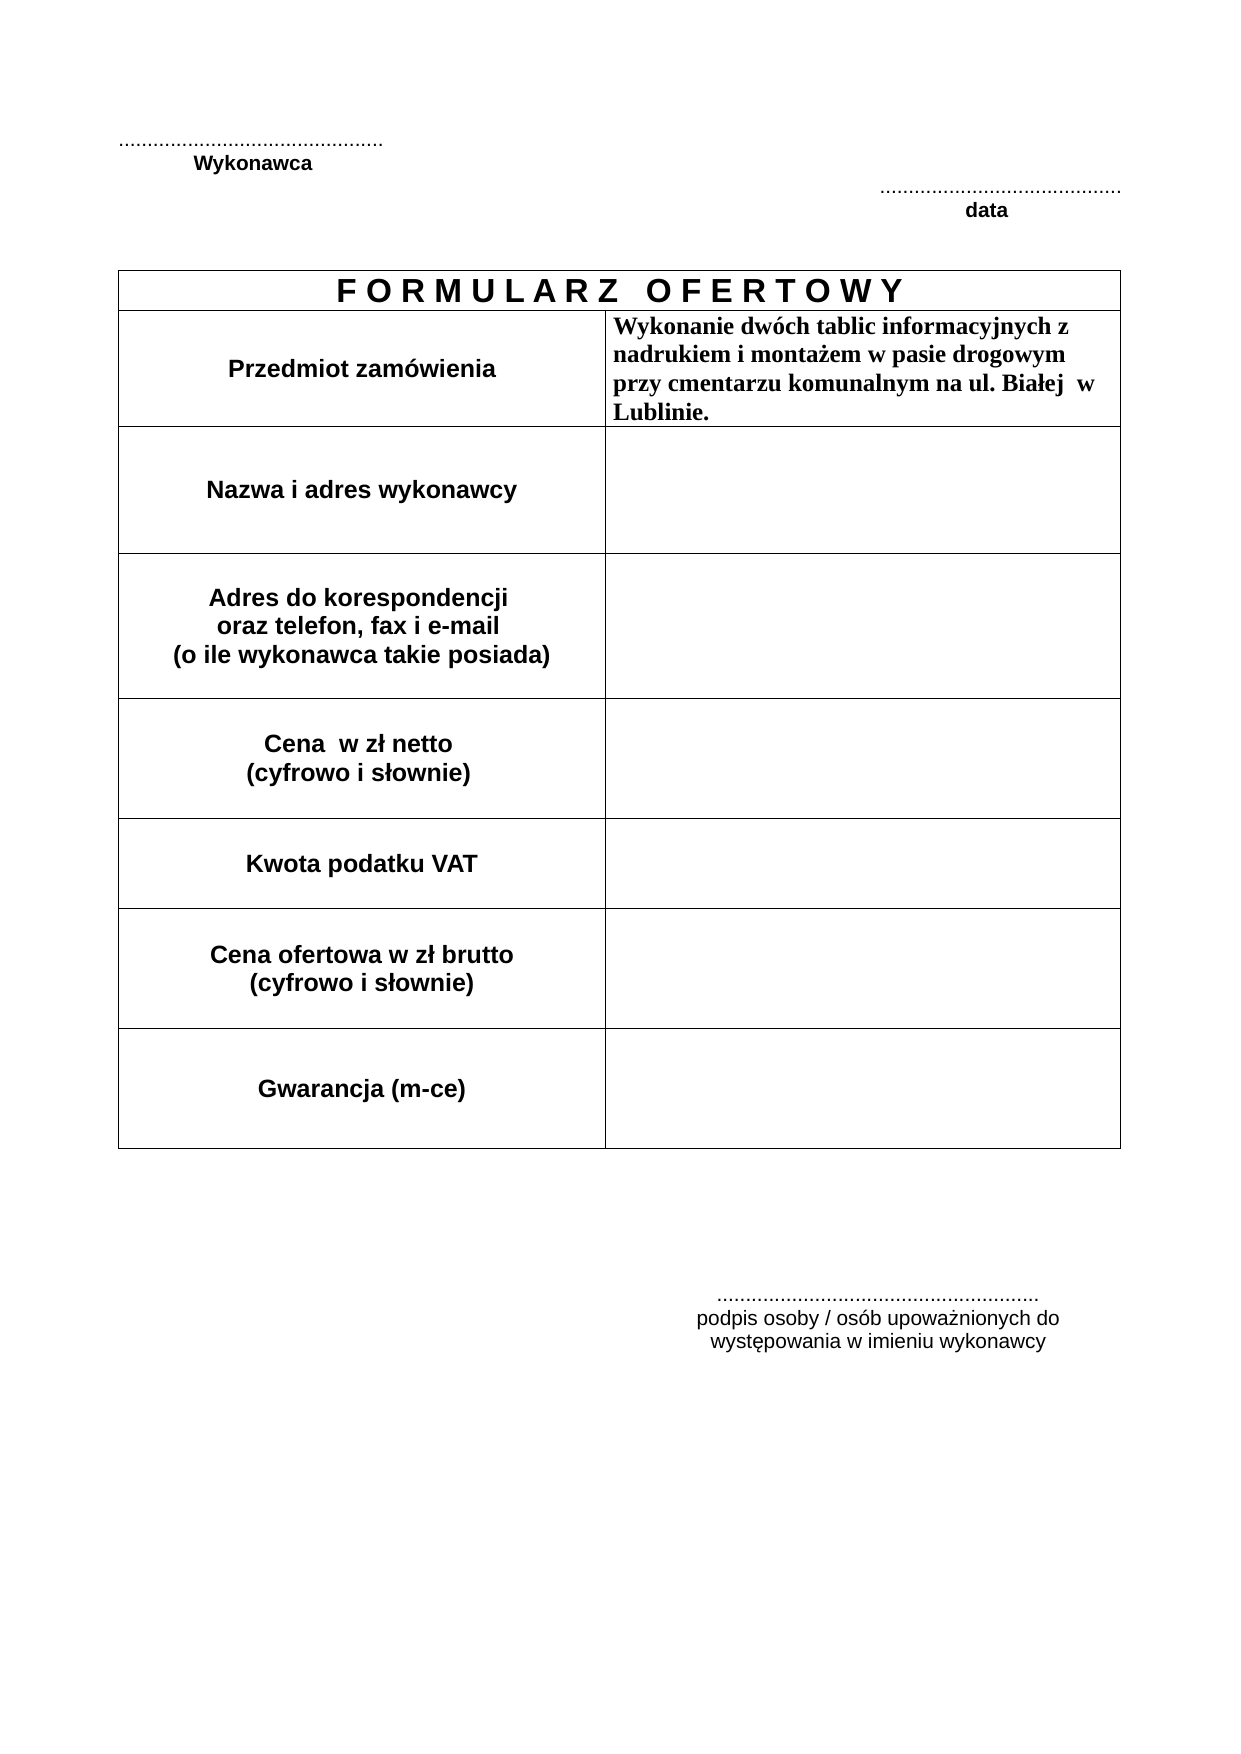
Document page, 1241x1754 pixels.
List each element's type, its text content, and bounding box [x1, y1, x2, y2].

table_header F O R M U L A R Z O F E R T O W Y [119, 271, 1120, 310]
text data [118, 198, 1122, 222]
text podpis osoby / osób upoważnionych do [561, 1305, 1122, 1329]
table_cell [606, 819, 1120, 908]
table_cell Kwota podatku VAT [119, 819, 605, 908]
table_cell [606, 554, 1120, 697]
table_cell Cena ofertowa w zł brutto (cyfrowo i słownie) [119, 909, 605, 1028]
table_cell Adres do korespondencji oraz telefon, fax i e-mail (o ile wykonawca takie posiada) [119, 554, 605, 697]
table_cell [606, 909, 1120, 1028]
table_cell [606, 699, 1120, 818]
table_cell Cena w zł netto (cyfrowo i słownie) [119, 699, 605, 818]
table_cell Wykonanie dwóch tablic informacyjnych z nadrukiem i montażem w pasie drogowym przy cmentarzu komunalnym na ul. Białej w Lublinie. [606, 311, 1120, 426]
table_cell Gwarancja (m-ce) [119, 1029, 605, 1148]
text Wykonawca [118, 150, 1122, 174]
table_cell Przedmiot zamówienia [119, 311, 605, 426]
text występowania w imieniu wykonawcy [561, 1329, 1122, 1353]
table_cell [606, 1029, 1120, 1148]
table_cell [606, 427, 1120, 553]
table_cell Nazwa i adres wykonawcy [119, 427, 605, 553]
text .............................................. [118, 126, 1122, 150]
text .......................................... [118, 174, 1122, 198]
text ........................................................ [561, 1281, 1122, 1305]
